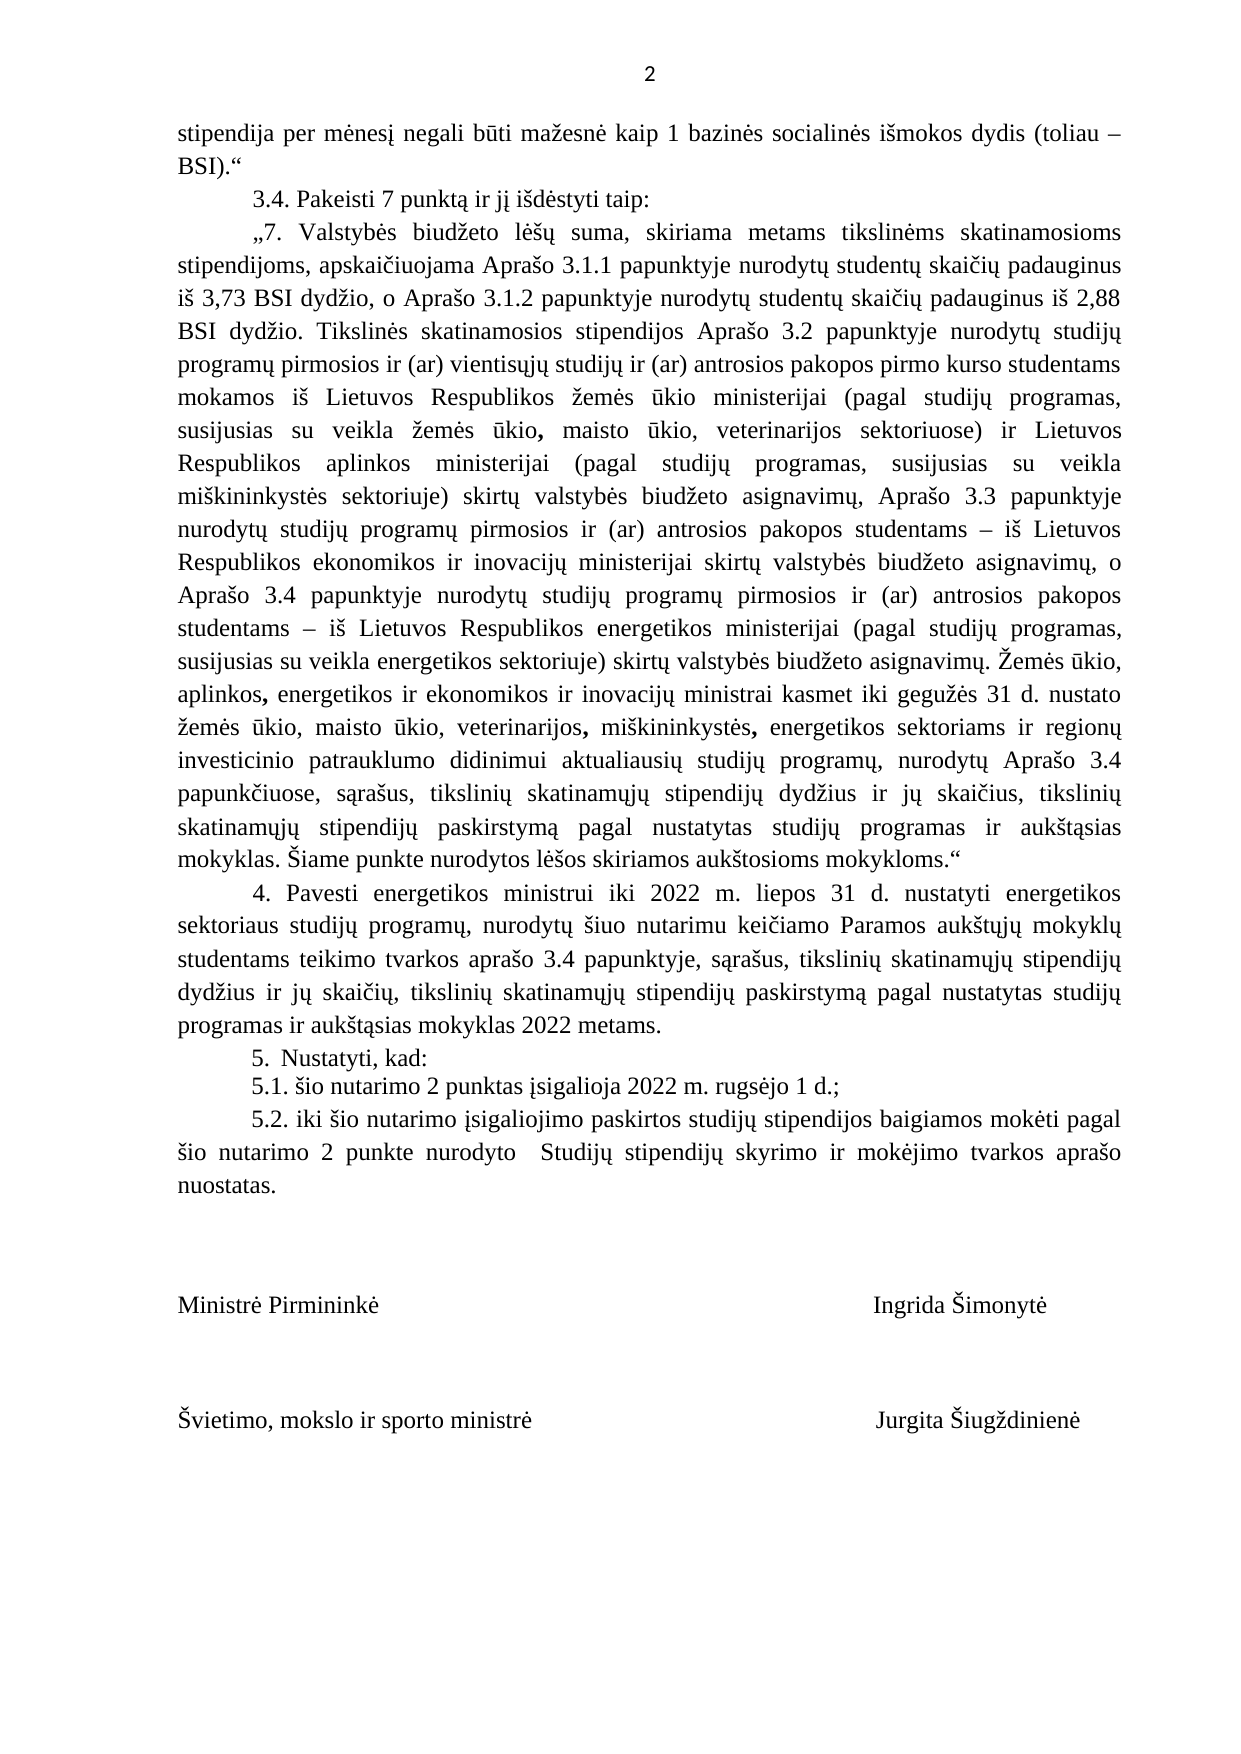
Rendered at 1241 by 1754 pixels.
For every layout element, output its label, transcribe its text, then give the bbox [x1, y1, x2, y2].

text Švietimo, mokslo ir sporto ministrė Jurgita Šiugždinienė [177, 1405, 1122, 1433]
text stipendija per mėnesį negali būti mažesnė kaip 1 bazinės socialinės išmokos dydis (toliau – BSI).“ [177, 118, 1122, 180]
text „7. Valstybės biudžeto lėšų suma, skiriama metams tikslinėms skatinamosioms stipendijoms, apskaičiuojama Aprašo 3.1.1 papunktyje nurodytų studentų skaičių padauginus iš 3,73 BSI dydžio, o Aprašo 3.1.2 papunktyje nurodytų studentų skaičių padauginus iš 2,88 BSI dydžio. Tikslinės skatinamosios stipendijos Aprašo 3.2 papunktyje nurodytų studijų programų pirmosios ir (ar) vientisųjų studijų ir (ar) antrosios pakopos pirmo kurso studentams mokamos iš Lietuvos Respublikos žemės ūkio ministerijai (pagal studijų programas, susijusias su veikla žemės ūkio, maisto ūkio, veterinarijos sektoriuose) ir Lietuvos Respublikos aplinkos ministerijai (pagal studijų programas, susijusias su veikla miškininkystės sektoriuje) skirtų valstybės biudžeto asignavimų, Aprašo 3.3 papunktyje nurodytų studijų programų pirmosios ir (ar) antrosios pakopos studentams – iš Lietuvos Respublikos ekonomikos ir inovacijų ministerijai skirtų valstybės biudžeto asignavimų, o Aprašo 3.4 papunktyje nurodytų studijų programų pirmosios ir (ar) antrosios pakopos studentams – iš Lietuvos Respublikos energetikos ministerijai (pagal studijų programas, susijusias su veikla energetikos sektoriuje) skirtų valstybės biudžeto asignavimų. Žemės ūkio, aplinkos, energetikos ir ekonomikos ir inovacijų ministrai kasmet iki gegužės 31 d. nustato žemės ūkio, maisto ūkio, veterinarijos, miškininkystės, energetikos sektoriams ir regionų investicinio patrauklumo didinimui aktualiausių studijų programų, nurodytų Aprašo 3.4 papunkčiuose, sąrašus, tikslinių skatinamųjų stipendijų dydžius ir jų skaičius, tikslinių skatinamųjų stipendijų paskirstymą pagal nustatytas studijų programas ir aukštąsias mokyklas. Šiame punkte nurodytos lėšos skiriamos aukštosioms mokykloms.“ [177, 217, 1122, 873]
text 5. Nustatyti, kad: [177, 1043, 1122, 1071]
text 4. Pavesti energetikos ministrui iki 2022 m. liepos 31 d. nustatyti energetikos sektoriaus studijų programų, nurodytų šiuo nutarimu keičiamo Paramos aukštųjų mokyklų studentams teikimo tvarkos aprašo 3.4 papunktyje, sąrašus, tikslinių skatinamųjų stipendijų dydžius ir jų skaičių, tikslinių skatinamųjų stipendijų paskirstymą pagal nustatytas studijų programas ir aukštąsias mokyklas 2022 metams. [177, 878, 1122, 1038]
text 3.4. Pakeisti 7 punktą ir jį išdėstyti taip: [177, 184, 1122, 213]
text 5.2. iki šio nutarimo įsigaliojimo paskirtos studijų stipendijos baigiamos mokėti pagal šio nutarimo 2 punkte nurodyto Studijų stipendijų skyrimo ir mokėjimo tvarkos aprašo nuostatas. [177, 1104, 1122, 1199]
text 5.1. šio nutarimo 2 punktas įsigalioja 2022 m. rugsėjo 1 d.; [251, 1071, 1122, 1100]
text Ministrė Pirmininkė Ingrida Šimonytė [177, 1290, 1122, 1318]
